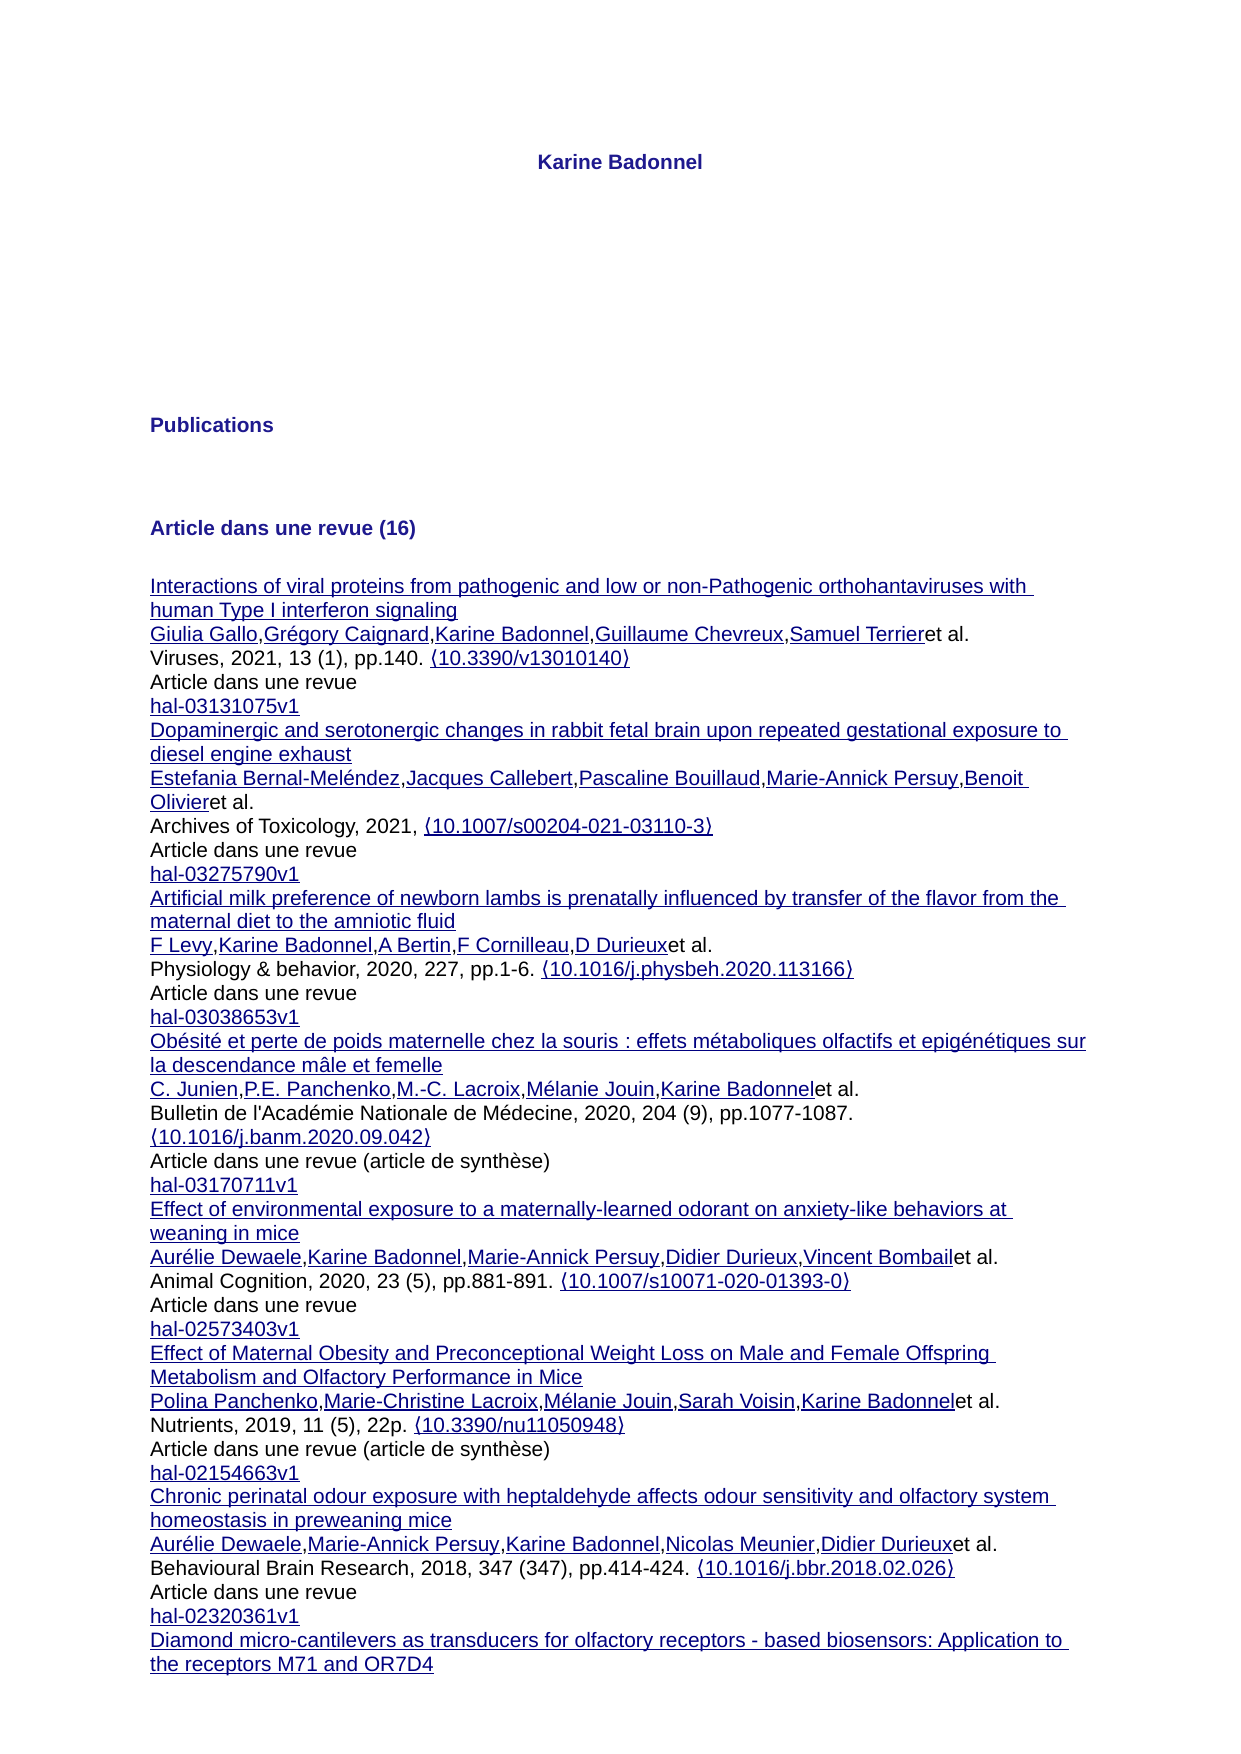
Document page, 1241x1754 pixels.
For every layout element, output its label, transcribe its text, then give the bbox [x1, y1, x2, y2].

table_cell Dopaminergic and serotonergic changes in rabbit fetal brain upon repeated gestational exposure to diesel engine exhaust Estefania Bernal-Meléndez,Jacques Callebert,Pascaline Bouillaud,Marie-Annick Persuy,Benoit Olivieret al. Archives of Toxicology, 2021, ⟨10.1007/s00204-021-03110-3⟩ Article dans une revue hal-03275790v1 [150, 718, 1090, 885]
table_cell Artificial milk preference of newborn lambs is prenatally influenced by transfer of the flavor from the maternal diet to the amniotic fluid F Levy,Karine Badonnel,A Bertin,F Cornilleau,D Durieuxet al. Physiology & behavior, 2020, 227, pp.1-6. ⟨10.1016/j.physbeh.2020.113166⟩ Article dans une revue hal-03038653v1 [150, 885, 1090, 1029]
table_cell Diamond micro-cantilevers as transducers for olfactory receptors - based biosensors: Application to the receptors M71 and OR7D4 [150, 1628, 1090, 1676]
subtitle Karine Badonnel [150, 150, 1090, 174]
table_header Interactions of viral proteins from pathogenic and low or non-Pathogenic orthohantaviruses with human Type I interferon signaling Giulia Gallo,Grégory Caignard,Karine Badonnel,Guillaume Chevreux,Samuel Terrieret al. Viruses, 2021, 13 (1), pp.140. ⟨10.3390/v13010140⟩ Article dans une revue hal-03131075v1 [150, 574, 1090, 718]
table_cell Obésité et perte de poids maternelle chez la souris : effets métaboliques olfactifs et epigénétiques sur la descendance mâle et femelle C. Junien,P.E. Panchenko,M.-C. Lacroix,Mélanie Jouin,Karine Badonnelet al. Bulletin de l'Académie Nationale de Médecine, 2020, 204 (9), pp.1077-1087. ⟨10.1016/j.banm.2020.09.042⟩ Article dans une revue (article de synthèse) hal-03170711v1 [150, 1029, 1090, 1197]
table_cell Chronic perinatal odour exposure with heptaldehyde affects odour sensitivity and olfactory system homeostasis in preweaning mice Aurélie Dewaele,Marie-Annick Persuy,Karine Badonnel,Nicolas Meunier,Didier Durieuxet al. Behavioural Brain Research, 2018, 347 (347), pp.414-424. ⟨10.1016/j.bbr.2018.02.026⟩ Article dans une revue hal-02320361v1 [150, 1484, 1090, 1628]
table_cell Effect of Maternal Obesity and Preconceptional Weight Loss on Male and Female Offspring Metabolism and Olfactory Performance in Mice Polina Panchenko,Marie-Christine Lacroix,Mélanie Jouin,Sarah Voisin,Karine Badonnelet al. Nutrients, 2019, 11 (5), 22p. ⟨10.3390/nu11050948⟩ Article dans une revue (article de synthèse) hal-02154663v1 [150, 1341, 1090, 1484]
subtitle Publications [150, 412, 1090, 436]
table_cell Effect of environmental exposure to a maternally-learned odorant on anxiety-like behaviors at weaning in mice Aurélie Dewaele,Karine Badonnel,Marie-Annick Persuy,Didier Durieux,Vincent Bombailet al. Animal Cognition, 2020, 23 (5), pp.881-891. ⟨10.1007/s10071-020-01393-0⟩ Article dans une revue hal-02573403v1 [150, 1197, 1090, 1341]
subtitle Article dans une revue (16) [150, 516, 1090, 539]
